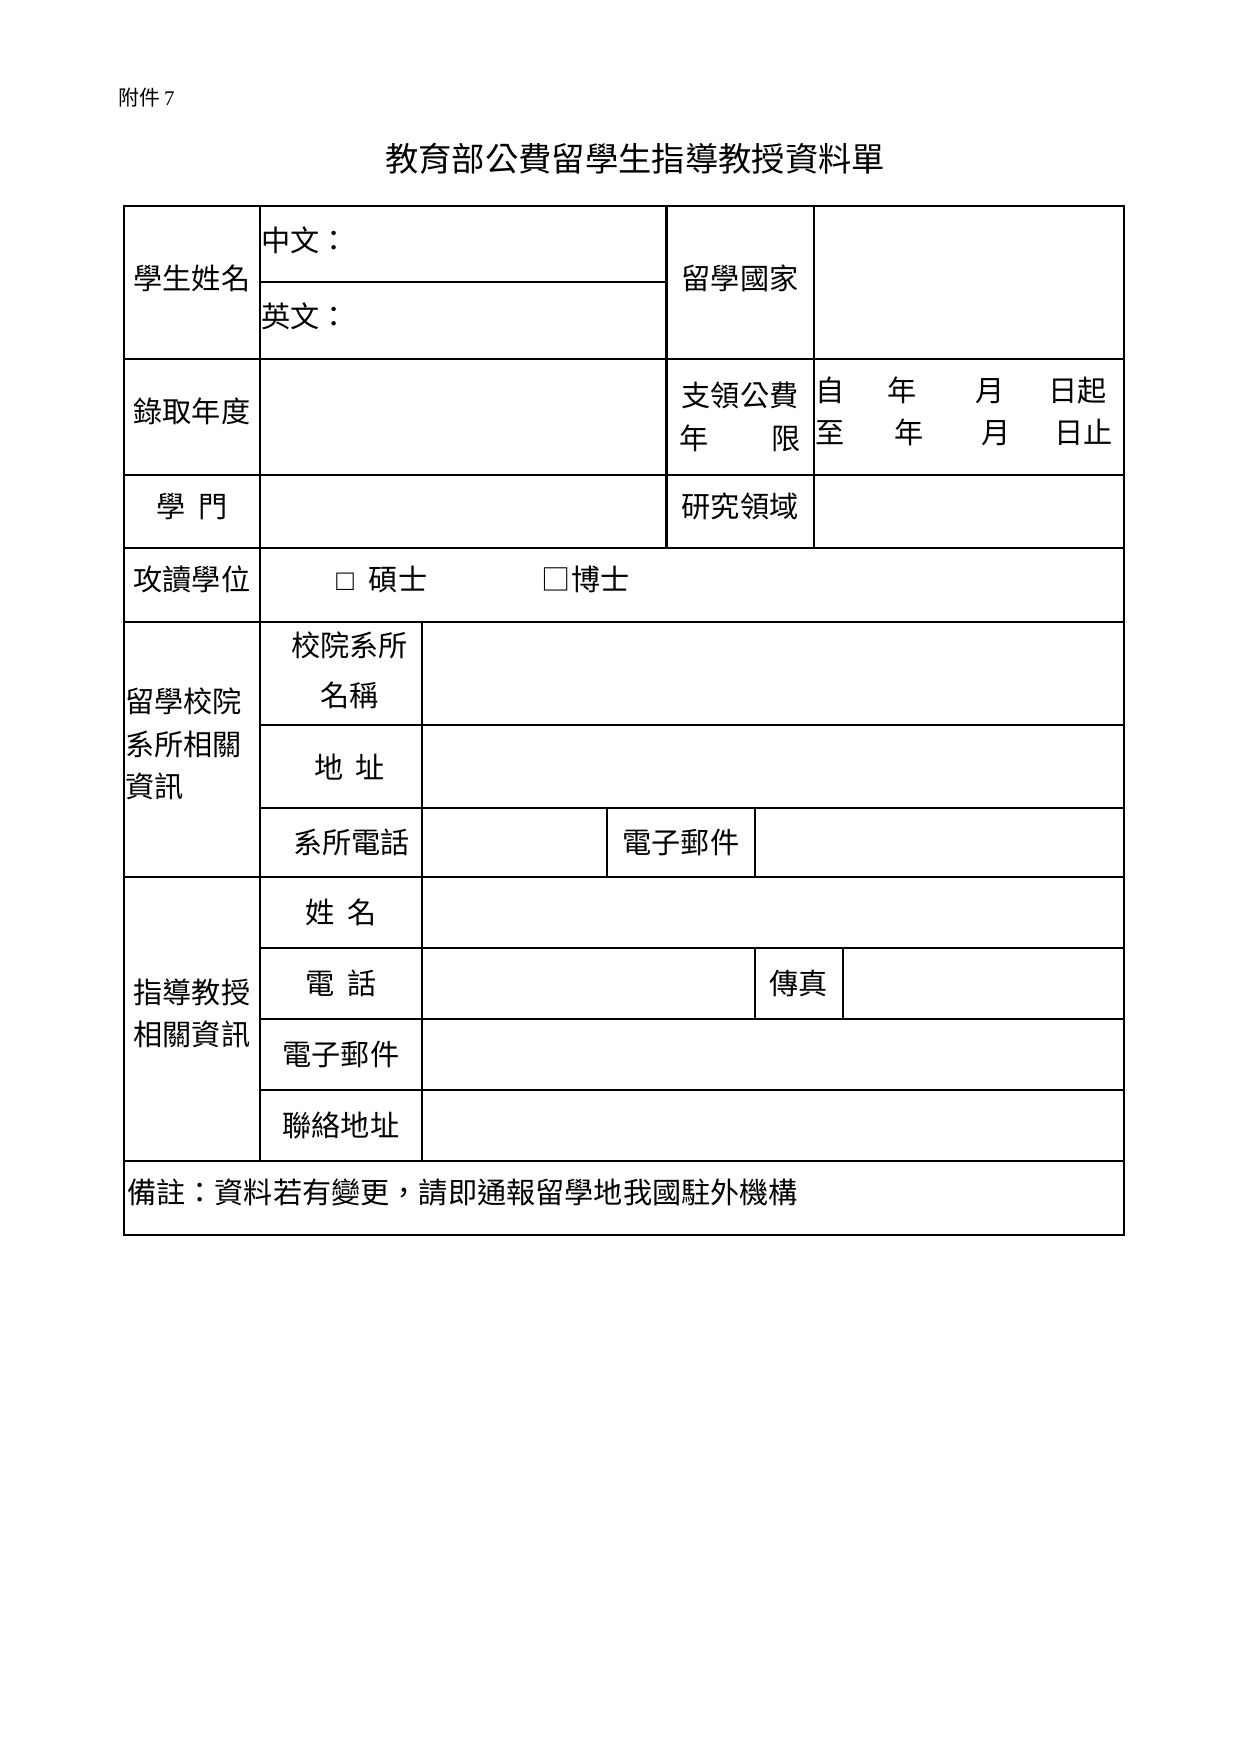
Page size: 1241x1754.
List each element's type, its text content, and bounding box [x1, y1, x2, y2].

table_cell [423, 1091, 1123, 1160]
table_cell 自 年 月 日起 至 年 月 日止 [815, 360, 1123, 473]
table_cell [815, 476, 1123, 547]
table_cell 校院系所 名稱 [261, 623, 421, 724]
table_cell 指導教授相關資訊 [125, 878, 259, 1160]
table_cell 電子郵件 [608, 809, 754, 876]
table_cell 系所電話 [261, 809, 421, 876]
table_cell 地 址 [261, 726, 421, 807]
table_cell [844, 949, 1123, 1018]
text 附件7 [118, 82, 1152, 112]
table_cell 姓 名 [261, 878, 421, 947]
table_cell 英文： [261, 283, 665, 358]
table_cell [423, 1020, 1123, 1089]
table_cell 備註：資料若有變更，請即通報留學地我國駐外機構 [125, 1162, 1123, 1233]
table_cell [423, 623, 1123, 724]
table_header [815, 207, 1123, 358]
table_cell 錄取年度 [125, 360, 259, 473]
table_cell 電 話 [261, 949, 421, 1018]
table_header 中文： [261, 207, 665, 281]
table_cell [423, 949, 754, 1018]
table_cell 攻讀學位 [125, 549, 259, 621]
table_cell □ 碩士 □博士 [261, 549, 1123, 621]
table_cell [756, 809, 1123, 876]
table_cell 傳真 [756, 949, 842, 1018]
table_cell 研究領域 [668, 476, 813, 547]
table_cell 學 門 [125, 476, 259, 547]
table_cell 電子郵件 [261, 1020, 421, 1089]
text 教育部公費留學生指導教授資料單 [118, 132, 1152, 181]
table_header 留學國家 [668, 207, 813, 358]
table_cell [423, 726, 1123, 807]
table_cell [261, 360, 665, 473]
table_header 學生姓名 [125, 207, 259, 358]
table_cell [261, 476, 665, 547]
table_cell 留學校院 系所相關資訊 [125, 623, 259, 876]
table_cell [423, 809, 606, 876]
table_cell [423, 878, 1123, 947]
table_cell 聯絡地址 [261, 1091, 421, 1160]
table_cell 支領公費年 限 [668, 360, 813, 473]
